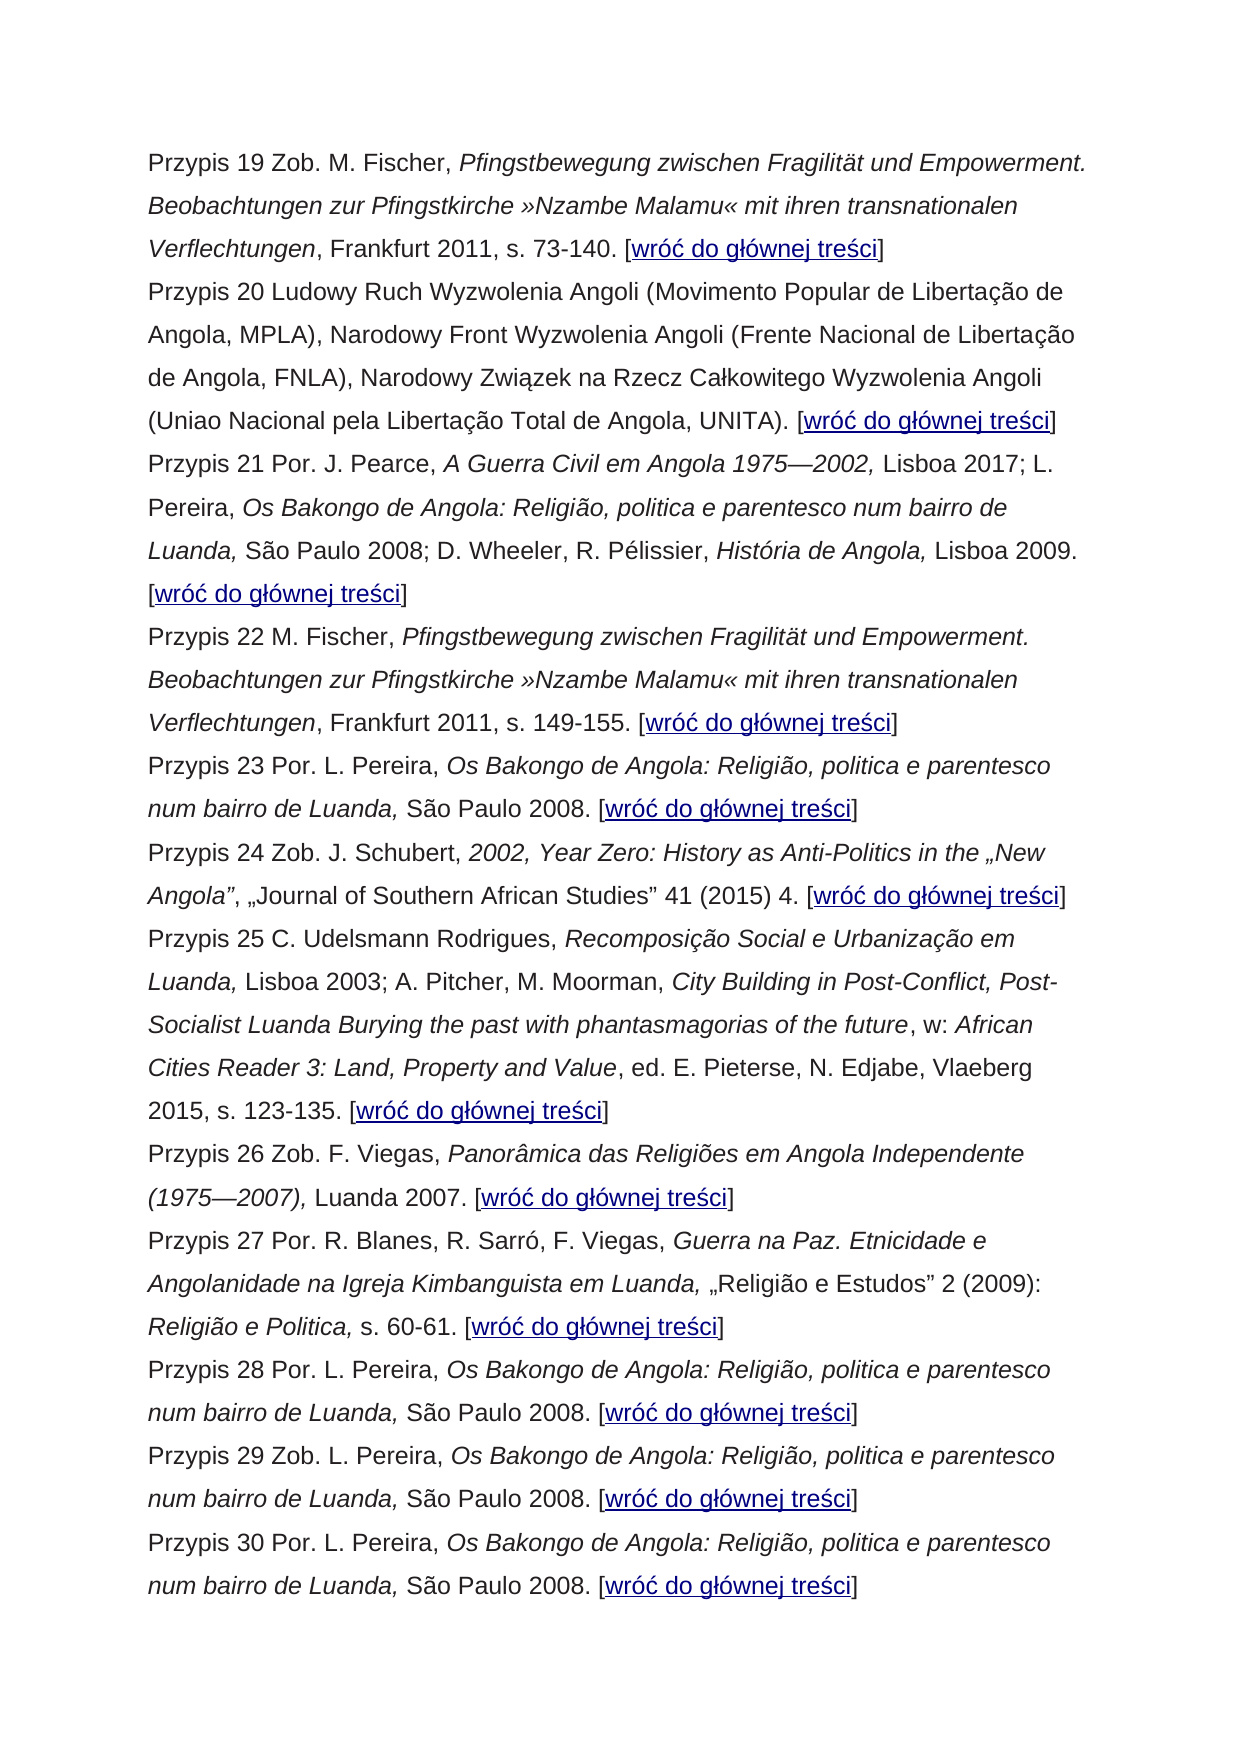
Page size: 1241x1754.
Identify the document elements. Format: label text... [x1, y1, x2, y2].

text Przypis 21 Por. J. Pearce, A Guerra Civil em Angola 1975—2002, Lisboa 2017; L. Pereira, Os Bakongo de Angola: Religião, politica e parentesco num bairro de Luanda, São Paulo 2008; D. Wheeler, R. Pélissier, História de Angola, Lisboa 2009. [wróć do głównej treści] [148, 449, 1093, 608]
text Przypis 28 Por. L. Pereira, Os Bakongo de Angola: Religião, politica e parentesco num bairro de Luanda, São Paulo 2008. [wróć do głównej treści] [148, 1355, 1093, 1427]
text Przypis 29 Zob. L. Pereira, Os Bakongo de Angola: Religião, politica e parentesco num bairro de Luanda, São Paulo 2008. [wróć do głównej treści] [148, 1441, 1093, 1513]
text Przypis 27 Por. R. Blanes, R. Sarró, F. Viegas, Guerra na Paz. Etnicidade e Angolanidade na Igreja Kimbanguista em Luanda, „Religião e Estudos” 2 (2009): Religião e Politica, s. 60-61. [wróć do głównej treści] [148, 1226, 1093, 1341]
text Przypis 25 C. Udelsmann Rodrigues, Recomposição Social e Urbanização em Luanda, Lisboa 2003; A. Pitcher, M. Moorman, City Building in Post-Conflict, Post-Socialist Luanda Burying the past with phantasmagorias of the future, w: African Cities Reader 3: Land, Property and Value, ed. E. Pieterse, N. Edjabe, Vlaeberg 2015, s. 123-135. [wróć do głównej treści] [148, 924, 1093, 1125]
text Przypis 30 Por. L. Pereira, Os Bakongo de Angola: Religião, politica e parentesco num bairro de Luanda, São Paulo 2008. [wróć do głównej treści] [148, 1528, 1093, 1599]
text Przypis 23 Por. L. Pereira, Os Bakongo de Angola: Religião, politica e parentesco num bairro de Luanda, São Paulo 2008. [wróć do głównej treści] [148, 751, 1093, 823]
text Przypis 26 Zob. F. Viegas, Panorâmica das Religiões em Angola Independente (1975—2007), Luanda 2007. [wróć do głównej treści] [148, 1139, 1093, 1211]
text Przypis 22 M. Fischer, Pfingstbewegung zwischen Fragilität und Empowerment. Beobachtungen zur Pfingstkirche »Nzambe Malamu« mit ihren transnationalen Verflechtungen, Frankfurt 2011, s. 149-155. [wróć do głównej treści] [148, 622, 1093, 737]
text Przypis 24 Zob. J. Schubert, 2002, Year Zero: History as Anti-Politics in the „New Angola”, „Journal of Southern African Studies” 41 (2015) 4. [wróć do głównej treści] [148, 838, 1093, 909]
text Przypis 19 Zob. M. Fischer, Pfingstbewegung zwischen Fragilität und Empowerment. Beobachtungen zur Pfingstkirche »Nzambe Malamu« mit ihren transnationalen Verflechtungen, Frankfurt 2011, s. 73-140. [wróć do głównej treści] [148, 148, 1093, 263]
text Przypis 20 Ludowy Ruch Wyzwolenia Angoli (Movimento Popular de Libertação de Angola, MPLA), Narodowy Front Wyzwolenia Angoli (Frente Nacional de Libertação de Angola, FNLA), Narodowy Związek na Rzecz Całkowitego Wyzwolenia Angoli (Uniao Nacional pela Libertação Total de Angola, UNITA). [wróć do głównej treści] [148, 277, 1093, 435]
